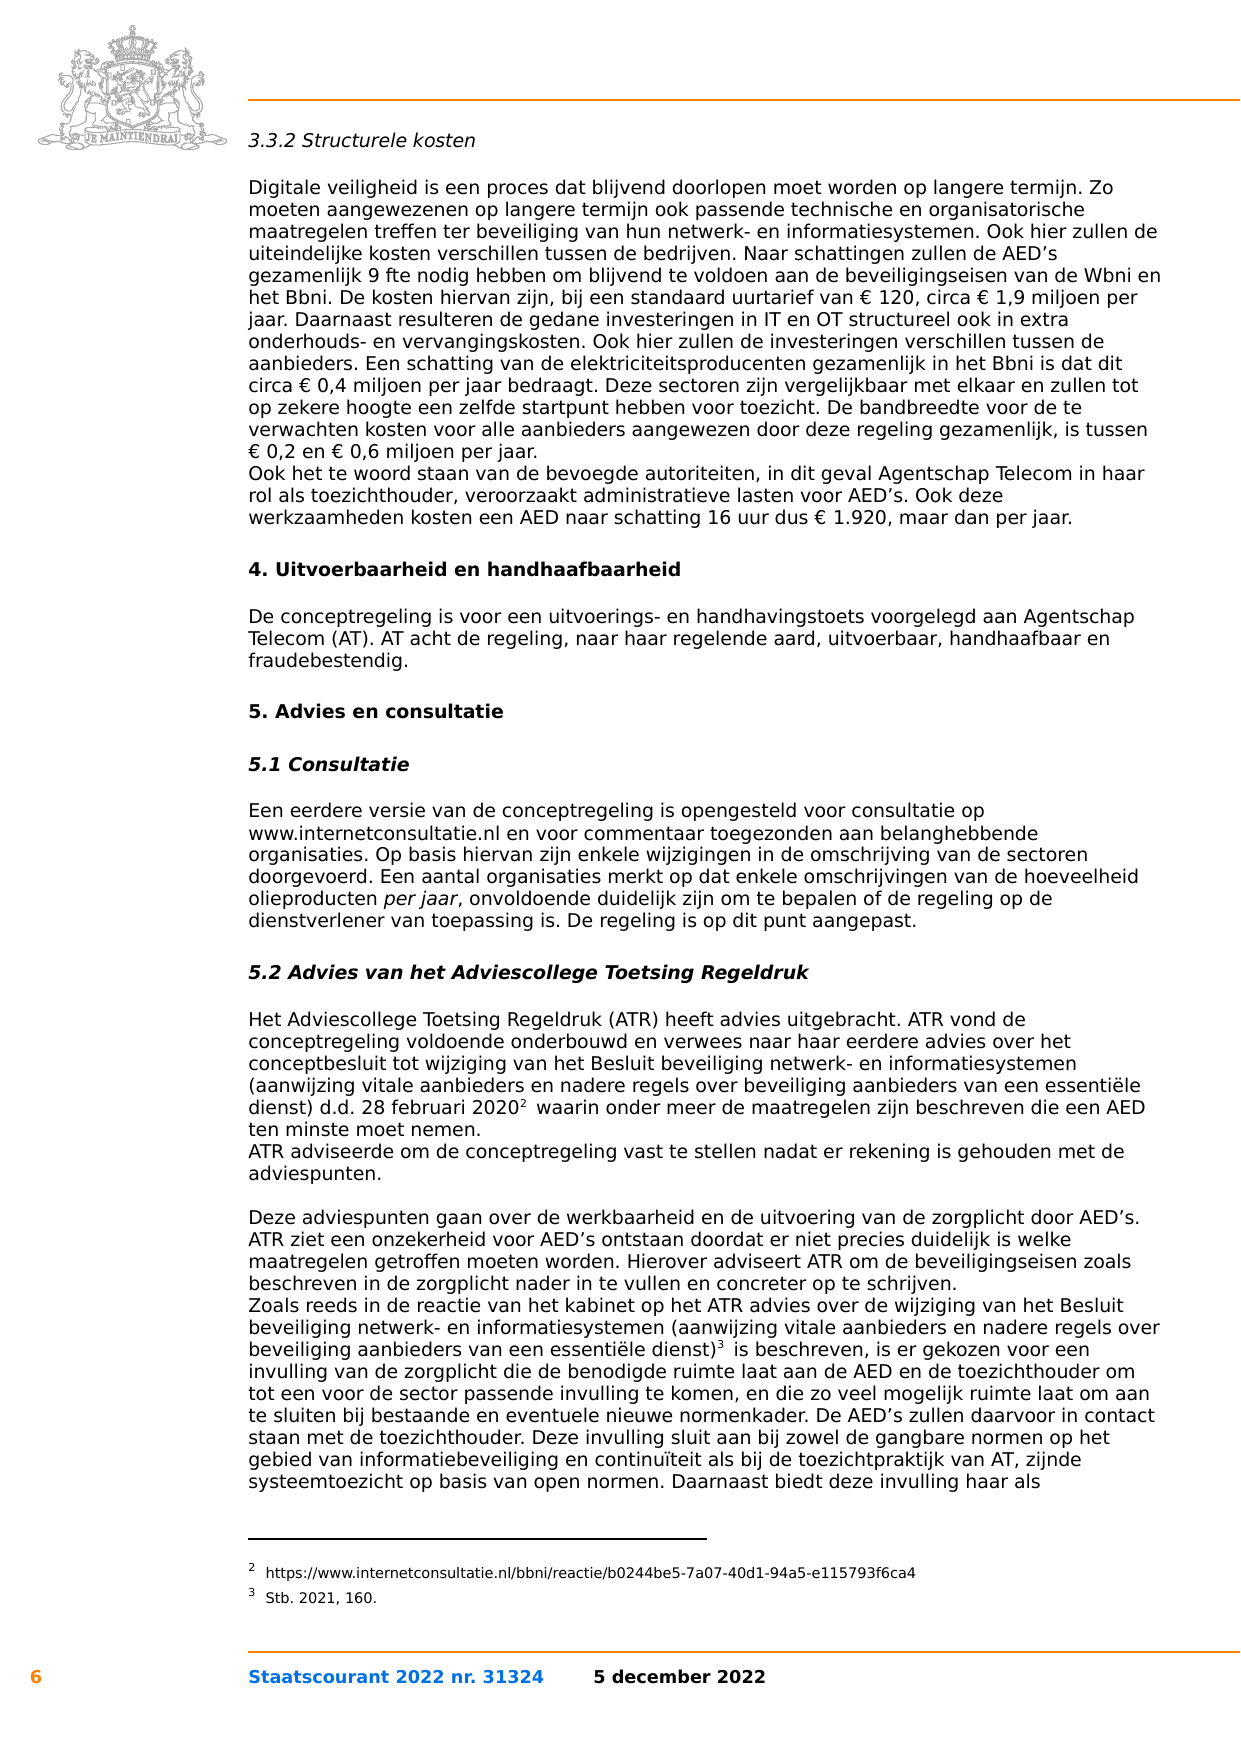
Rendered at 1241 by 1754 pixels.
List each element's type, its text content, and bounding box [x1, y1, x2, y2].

text Zoals reeds in de reactie van het kabinet op het ATR advies over de wijziging van het Besluit beveiliging netwerk- en informatiesystemen (aanwijzing vitale aanbieders en nadere regels over beveiliging aanbieders van een essentiële dienst) is beschreven, is er gekozen voor een invulling van de zorgplicht die de benodigde ruimte laat aan de AED en de toezichthouder om tot een voor de sector passende invulling te komen, en die zo veel mogelijk ruimte laat om aan te sluiten bij bestaande en eventuele nieuwe normenkader. De AED’s zullen daarvoor in contact staan met de toezichthouder. Deze invulling sluit aan bij zowel de gangbare normen op het gebied van informatiebeveiliging en continuïteit als bij de toezichtpraktijk van AT, zijnde systeemtoezicht op basis van open normen. Daarnaast biedt deze invulling haar als [248, 1295, 1163, 1493]
text De conceptregeling is voor een uitvoerings- en handhavingstoets voorgelegd aan Agentschap Telecom (AT). AT acht de regeling, naar haar regelende aard, uitvoerbaar, handhaafbaar en fraudebestendig. [248, 606, 1163, 671]
subtitle 4. Uitvoerbaarheid en handhaafbaarheid [248, 558, 1163, 581]
text https://www.internetconsultatie.nl/bbni/reactie/b0244be5-7a07-40d1-94a5-e115793f6ca4 [248, 1561, 1163, 1583]
text ATR adviseerde om de conceptregeling vast te stellen nadat er rekening is gehouden met de adviespunten. [248, 1141, 1163, 1185]
text Deze adviespunten gaan over de werkbaarheid en de uitvoering van de zorgplicht door AED’s. ATR ziet een onzekerheid voor AED’s ontstaan doordat er niet precies duidelijk is welke maatregelen getroffen moeten worden. Hierover adviseert ATR om de beveiligingseisen zoals beschreven in de zorgplicht nader in te vullen en concreter op te schrijven. [248, 1207, 1163, 1295]
subtitle 5.1 Consultatie [248, 753, 1163, 775]
subtitle 3.3.2 Structurele kosten [248, 130, 1163, 152]
text Een eerdere versie van de conceptregeling is opengesteld voor consultatie op www.internetconsultatie.nl en voor commentaar toegezonden aan belanghebbende organisaties. Op basis hiervan zijn enkele wijzigingen in de omschrijving van de sectoren doorgevoerd. Een aantal organisaties merkt op dat enkele omschrijvingen van de hoeveelheid olieproducten per jaar, onvoldoende duidelijk zijn om te bepalen of de regeling op de dienstverlener van toepassing is. De regeling is op dit punt aangepast. [248, 800, 1163, 932]
text Digitale veiligheid is een proces dat blijvend doorlopen moet worden op langere termijn. Zo moeten aangewezenen op langere termijn ook passende technische en organisatorische maatregelen treffen ter beveiliging van hun netwerk- en informatiesystemen. Ook hier zullen de uiteindelijke kosten verschillen tussen de bedrijven. Naar schattingen zullen de AED’s gezamenlijk 9 fte nodig hebben om blijvend te voldoen aan de beveiligingseisen van de Wbni en het Bbni. De kosten hiervan zijn, bij een standaard uurtarief van € 120, circa € 1,9 miljoen per jaar. Daarnaast resulteren de gedane investeringen in IT en OT structureel ook in extra onderhouds- en vervangingskosten. Ook hier zullen de investeringen verschillen tussen de aanbieders. Een schatting van de elektriciteitsproducenten gezamenlijk in het Bbni is dat dit circa € 0,4 miljoen per jaar bedraagt. Deze sectoren zijn vergelijkbaar met elkaar en zullen tot op zekere hoogte een zelfde startpunt hebben voor toezicht. De bandbreedte voor de te verwachten kosten voor alle aanbieders aangewezen door deze regeling gezamenlijk, is tussen € 0,2 en € 0,6 miljoen per jaar. [248, 177, 1163, 463]
text Het Adviescollege Toetsing Regeldruk (ATR) heeft advies uitgebracht. ATR vond de conceptregeling voldoende onderbouwd en verwees naar haar eerdere advies over het conceptbesluit tot wijziging van het Besluit beveiliging netwerk- en informatiesystemen (aanwijzing vitale aanbieders en nadere regels over beveiliging aanbieders van een essentiële dienst) d.d. 28 februari 2020 waarin onder meer de maatregelen zijn beschreven die een AED ten minste moet nemen. [248, 1009, 1163, 1141]
picture [38, 25, 227, 150]
subtitle 5. Advies en consultatie [248, 701, 1163, 723]
subtitle 5.2 Advies van het Adviescollege Toetsing Regeldruk [248, 962, 1163, 984]
text Stb. 2021, 160. [248, 1586, 1163, 1608]
text Ook het te woord staan van de bevoegde autoriteiten, in dit geval Agentschap Telecom in haar rol als toezichthouder, veroorzaakt administratieve lasten voor AED’s. Ook deze werkzaamheden kosten een AED naar schatting 16 uur dus € 1.920, maar dan per jaar. [248, 463, 1163, 528]
